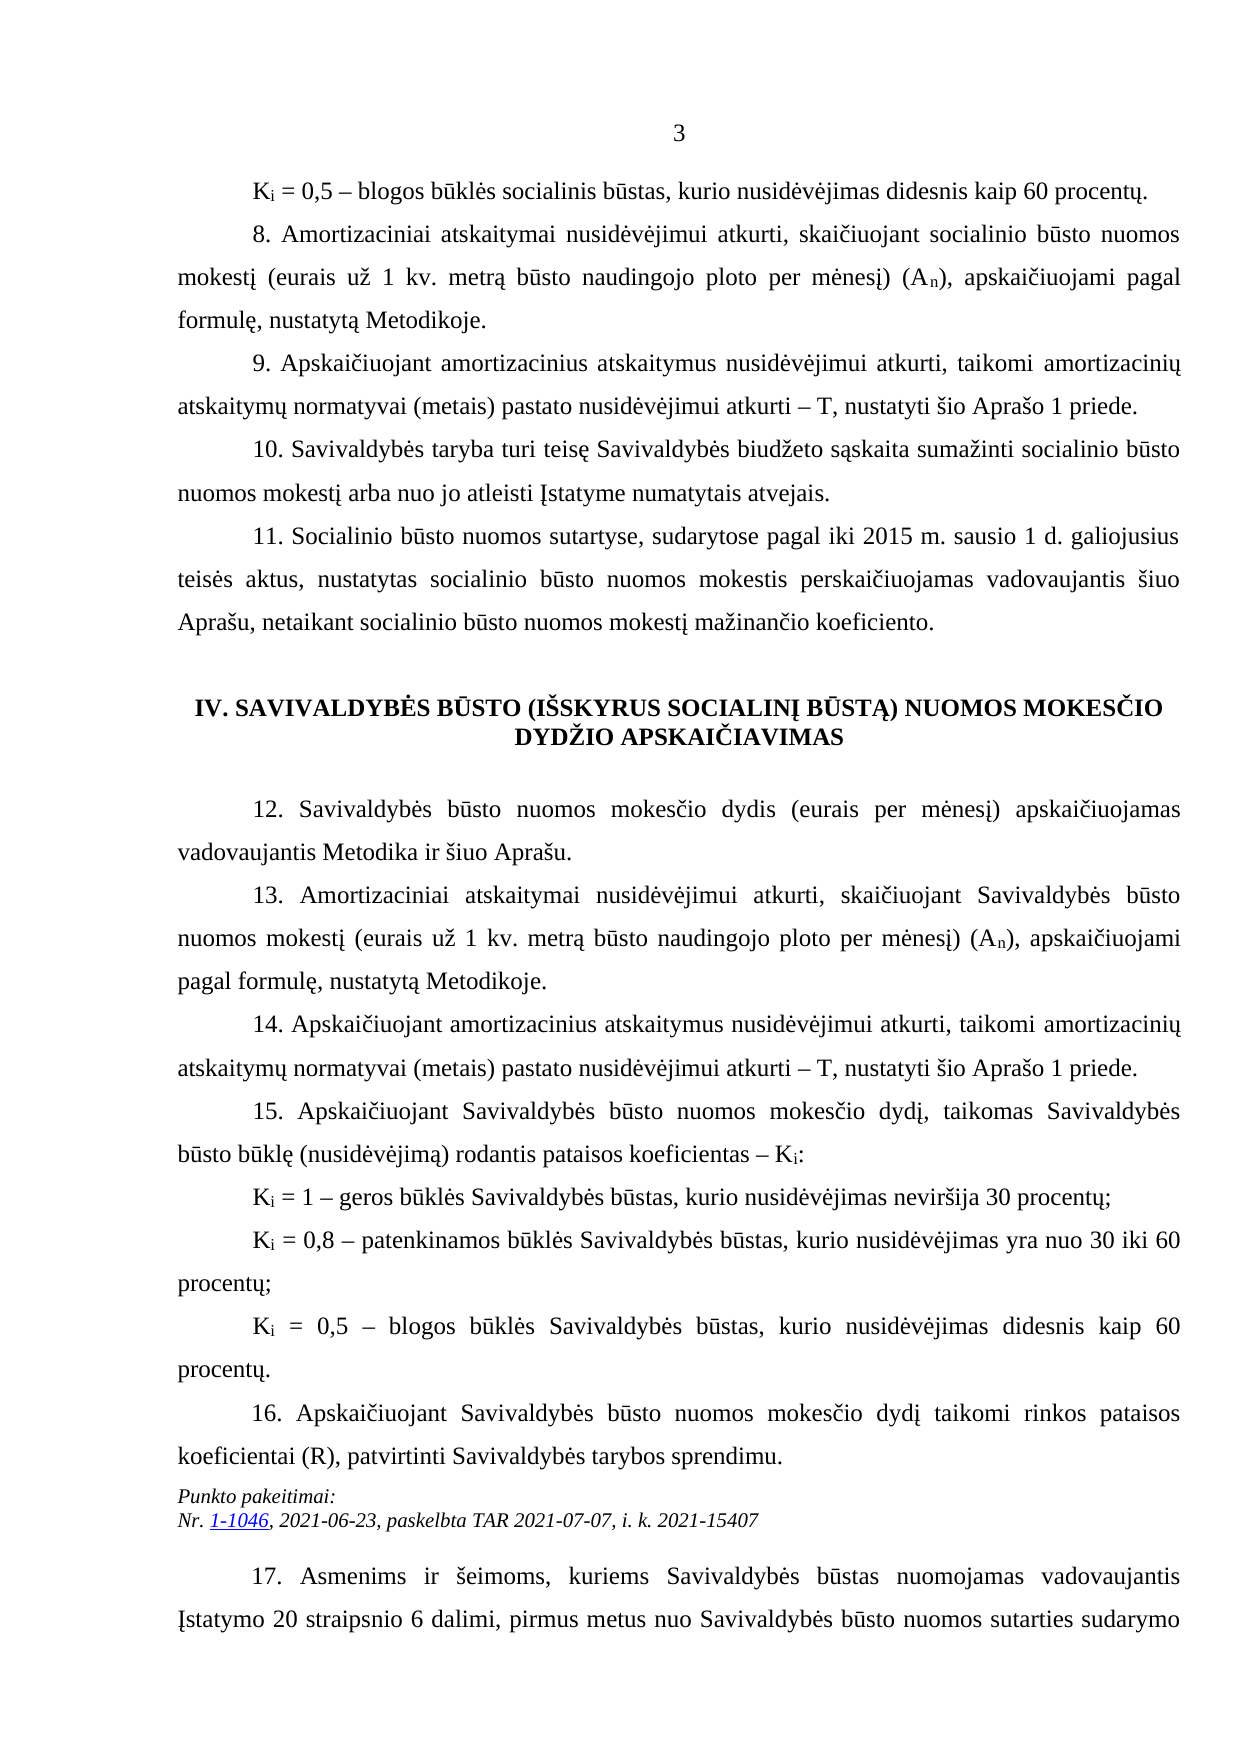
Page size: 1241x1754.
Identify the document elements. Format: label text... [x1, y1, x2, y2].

text 9. Apskaičiuojant amortizacinius atskaitymus nusidėvėjimui atkurti, taikomi amortizacinių atskaitymų normatyvai (metais) pastato nusidėvėjimui atkurti – T, nustatyti šio Aprašo 1 priede. [177, 348, 1181, 420]
text Nr. 1-1046, 2021-06-23, paskelbta TAR 2021-07-07, i. k. 2021-15407 [177, 1508, 1181, 1532]
text Punkto pakeitimai: [177, 1484, 1181, 1508]
text 15. Apskaičiuojant Savivaldybės būsto nuomos mokesčio dydį, taikomas Savivaldybės būsto būklę (nusidėvėjimą) rodantis pataisos koeficientas – Ki: [177, 1096, 1181, 1168]
text Ki = 0,8 – patenkinamos būklės Savivaldybės būstas, kurio nusidėvėjimas yra nuo 30 iki 60 procentų; [177, 1225, 1181, 1297]
text IV. SAVIVALDYBĖS BŪSTO (IŠSKYRUS SOCIALINĮ BŪSTĄ) NUOMOS MOKESČIO DYDŽIO APSKAIČIAVIMAS [177, 693, 1181, 751]
text 13. Amortizaciniai atskaitymai nusidėvėjimui atkurti, skaičiuojant Savivaldybės būsto nuomos mokestį (eurais už 1 kv. metrą būsto naudingojo ploto per mėnesį) (An), apskaičiuojami pagal formulę, nustatytą Metodikoje. [177, 880, 1181, 995]
text 14. Apskaičiuojant amortizacinius atskaitymus nusidėvėjimui atkurti, taikomi amortizacinių atskaitymų normatyvai (metais) pastato nusidėvėjimui atkurti – T, nustatyti šio Aprašo 1 priede. [177, 1009, 1181, 1081]
text 11. Socialinio būsto nuomos sutartyse, sudarytose pagal iki 2015 m. sausio 1 d. galiojusius teisės aktus, nustatytas socialinio būsto nuomos mokestis perskaičiuojamas vadovaujantis šiuo Aprašu, netaikant socialinio būsto nuomos mokestį mažinančio koeficiento. [177, 521, 1181, 636]
text 17. Asmenims ir šeimoms, kuriems Savivaldybės būstas nuomojamas vadovaujantis Įstatymo 20 straipsnio 6 dalimi, pirmus metus nuo Savivaldybės būsto nuomos sutarties sudarymo [177, 1561, 1181, 1633]
text 12. Savivaldybės būsto nuomos mokesčio dydis (eurais per mėnesį) apskaičiuojamas vadovaujantis Metodika ir šiuo Aprašu. [177, 794, 1181, 866]
text 10. Savivaldybės taryba turi teisę Savivaldybės biudžeto sąskaita sumažinti socialinio būsto nuomos mokestį arba nuo jo atleisti Įstatyme numatytais atvejais. [177, 434, 1181, 506]
text Ki = 0,5 – blogos būklės socialinis būstas, kurio nusidėvėjimas didesnis kaip 60 procentų. [177, 176, 1181, 204]
text 16. Apskaičiuojant Savivaldybės būsto nuomos mokesčio dydį taikomi rinkos pataisos koeficientai (R), patvirtinti Savivaldybės tarybos sprendimu. [177, 1398, 1181, 1469]
text Ki = 1 – geros būklės Savivaldybės būstas, kurio nusidėvėjimas neviršija 30 procentų; [177, 1182, 1181, 1211]
text 8. Amortizaciniai atskaitymai nusidėvėjimui atkurti, skaičiuojant socialinio būsto nuomos mokestį (eurais už 1 kv. metrą būsto naudingojo ploto per mėnesį) (An), apskaičiuojami pagal formulę, nustatytą Metodikoje. [177, 219, 1181, 334]
text Ki = 0,5 – blogos būklės Savivaldybės būstas, kurio nusidėvėjimas didesnis kaip 60 procentų. [177, 1311, 1181, 1383]
